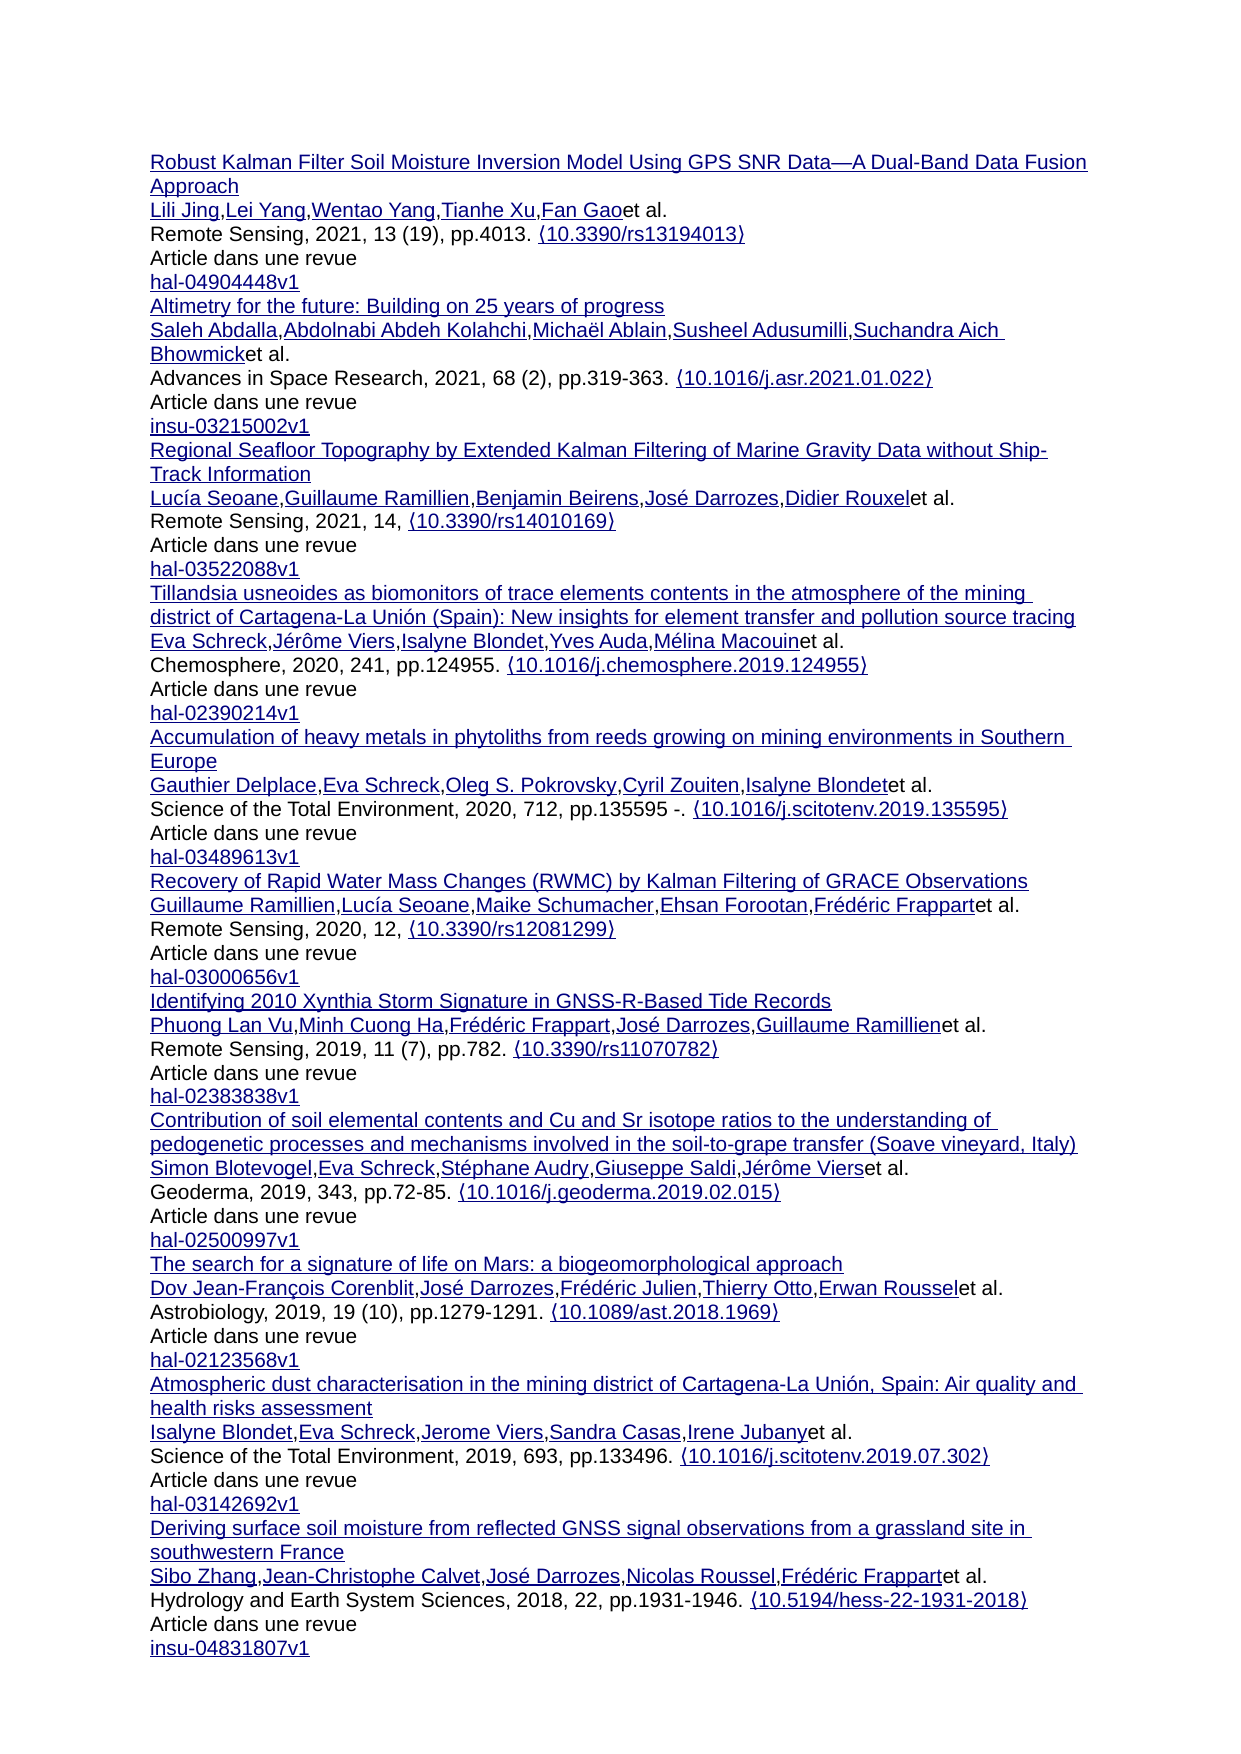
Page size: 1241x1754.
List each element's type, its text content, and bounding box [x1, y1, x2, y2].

table_cell Atmospheric dust characterisation in the mining district of Cartagena-La Unión, Spain: Air quality and health risks assessment Isalyne Blondet,Eva Schreck,Jerome Viers,Sandra Casas,Irene Jubanyet al. Science of the Total Environment, 2019, 693, pp.133496. ⟨10.1016/j.scitotenv.2019.07.302⟩ Article dans une revue hal-03142692v1 [150, 1372, 1090, 1516]
table_cell Identifying 2010 Xynthia Storm Signature in GNSS-R-Based Tide Records Phuong Lan Vu,Minh Cuong Ha,Frédéric Frappart,José Darrozes,Guillaume Ramillienet al. Remote Sensing, 2019, 11 (7), pp.782. ⟨10.3390/rs11070782⟩ Article dans une revue hal-02383838v1 [150, 989, 1090, 1108]
table_cell Deriving surface soil moisture from reflected GNSS signal observations from a grassland site in southwestern France Sibo Zhang,Jean-Christophe Calvet,José Darrozes,Nicolas Roussel,Frédéric Frappartet al. Hydrology and Earth System Sciences, 2018, 22, pp.1931-1946. ⟨10.5194/hess-22-1931-2018⟩ Article dans une revue insu-04831807v1 [150, 1516, 1090, 1659]
table_cell Accumulation of heavy metals in phytoliths from reeds growing on mining environments in Southern Europe Gauthier Delplace,Eva Schreck,Oleg S. Pokrovsky,Cyril Zouiten,Isalyne Blondetet al. Science of the Total Environment, 2020, 712, pp.135595 -. ⟨10.1016/j.scitotenv.2019.135595⟩ Article dans une revue hal-03489613v1 [150, 725, 1090, 869]
table_cell The search for a signature of life on Mars: a biogeomorphological approach Dov Jean-François Corenblit,José Darrozes,Frédéric Julien,Thierry Otto,Erwan Rousselet al. Astrobiology, 2019, 19 (10), pp.1279-1291. ⟨10.1089/ast.2018.1969⟩ Article dans une revue hal-02123568v1 [150, 1252, 1090, 1372]
table_cell Tillandsia usneoides as biomonitors of trace elements contents in the atmosphere of the mining district of Cartagena-La Unión (Spain): New insights for element transfer and pollution source tracing Eva Schreck,Jérôme Viers,Isalyne Blondet,Yves Auda,Mélina Macouinet al. Chemosphere, 2020, 241, pp.124955. ⟨10.1016/j.chemosphere.2019.124955⟩ Article dans une revue hal-02390214v1 [150, 581, 1090, 725]
table_cell Regional Seafloor Topography by Extended Kalman Filtering of Marine Gravity Data without Ship-Track Information Lucía Seoane,Guillaume Ramillien,Benjamin Beirens,José Darrozes,Didier Rouxelet al. Remote Sensing, 2021, 14, ⟨10.3390/rs14010169⟩ Article dans une revue hal-03522088v1 [150, 438, 1090, 581]
table_cell Altimetry for the future: Building on 25 years of progress Saleh Abdalla,Abdolnabi Abdeh Kolahchi,Michaël Ablain,Susheel Adusumilli,Suchandra Aich Bhowmicket al. Advances in Space Research, 2021, 68 (2), pp.319-363. ⟨10.1016/j.asr.2021.01.022⟩ Article dans une revue insu-03215002v1 [150, 294, 1090, 437]
table_cell Robust Kalman Filter Soil Moisture Inversion Model Using GPS SNR Data—A Dual-Band Data Fusion Approach Lili Jing,Lei Yang,Wentao Yang,Tianhe Xu,Fan Gaoet al. Remote Sensing, 2021, 13 (19), pp.4013. ⟨10.3390/rs13194013⟩ Article dans une revue hal-04904448v1 [150, 150, 1090, 294]
table_cell Recovery of Rapid Water Mass Changes (RWMC) by Kalman Filtering of GRACE Observations Guillaume Ramillien,Lucía Seoane,Maike Schumacher,Ehsan Forootan,Frédéric Frappartet al. Remote Sensing, 2020, 12, ⟨10.3390/rs12081299⟩ Article dans une revue hal-03000656v1 [150, 869, 1090, 988]
table_cell Contribution of soil elemental contents and Cu and Sr isotope ratios to the understanding of pedogenetic processes and mechanisms involved in the soil-to-grape transfer (Soave vineyard, Italy) Simon Blotevogel,Eva Schreck,Stéphane Audry,Giuseppe Saldi,Jérôme Vierset al. Geoderma, 2019, 343, pp.72-85. ⟨10.1016/j.geoderma.2019.02.015⟩ Article dans une revue hal-02500997v1 [150, 1108, 1090, 1252]
